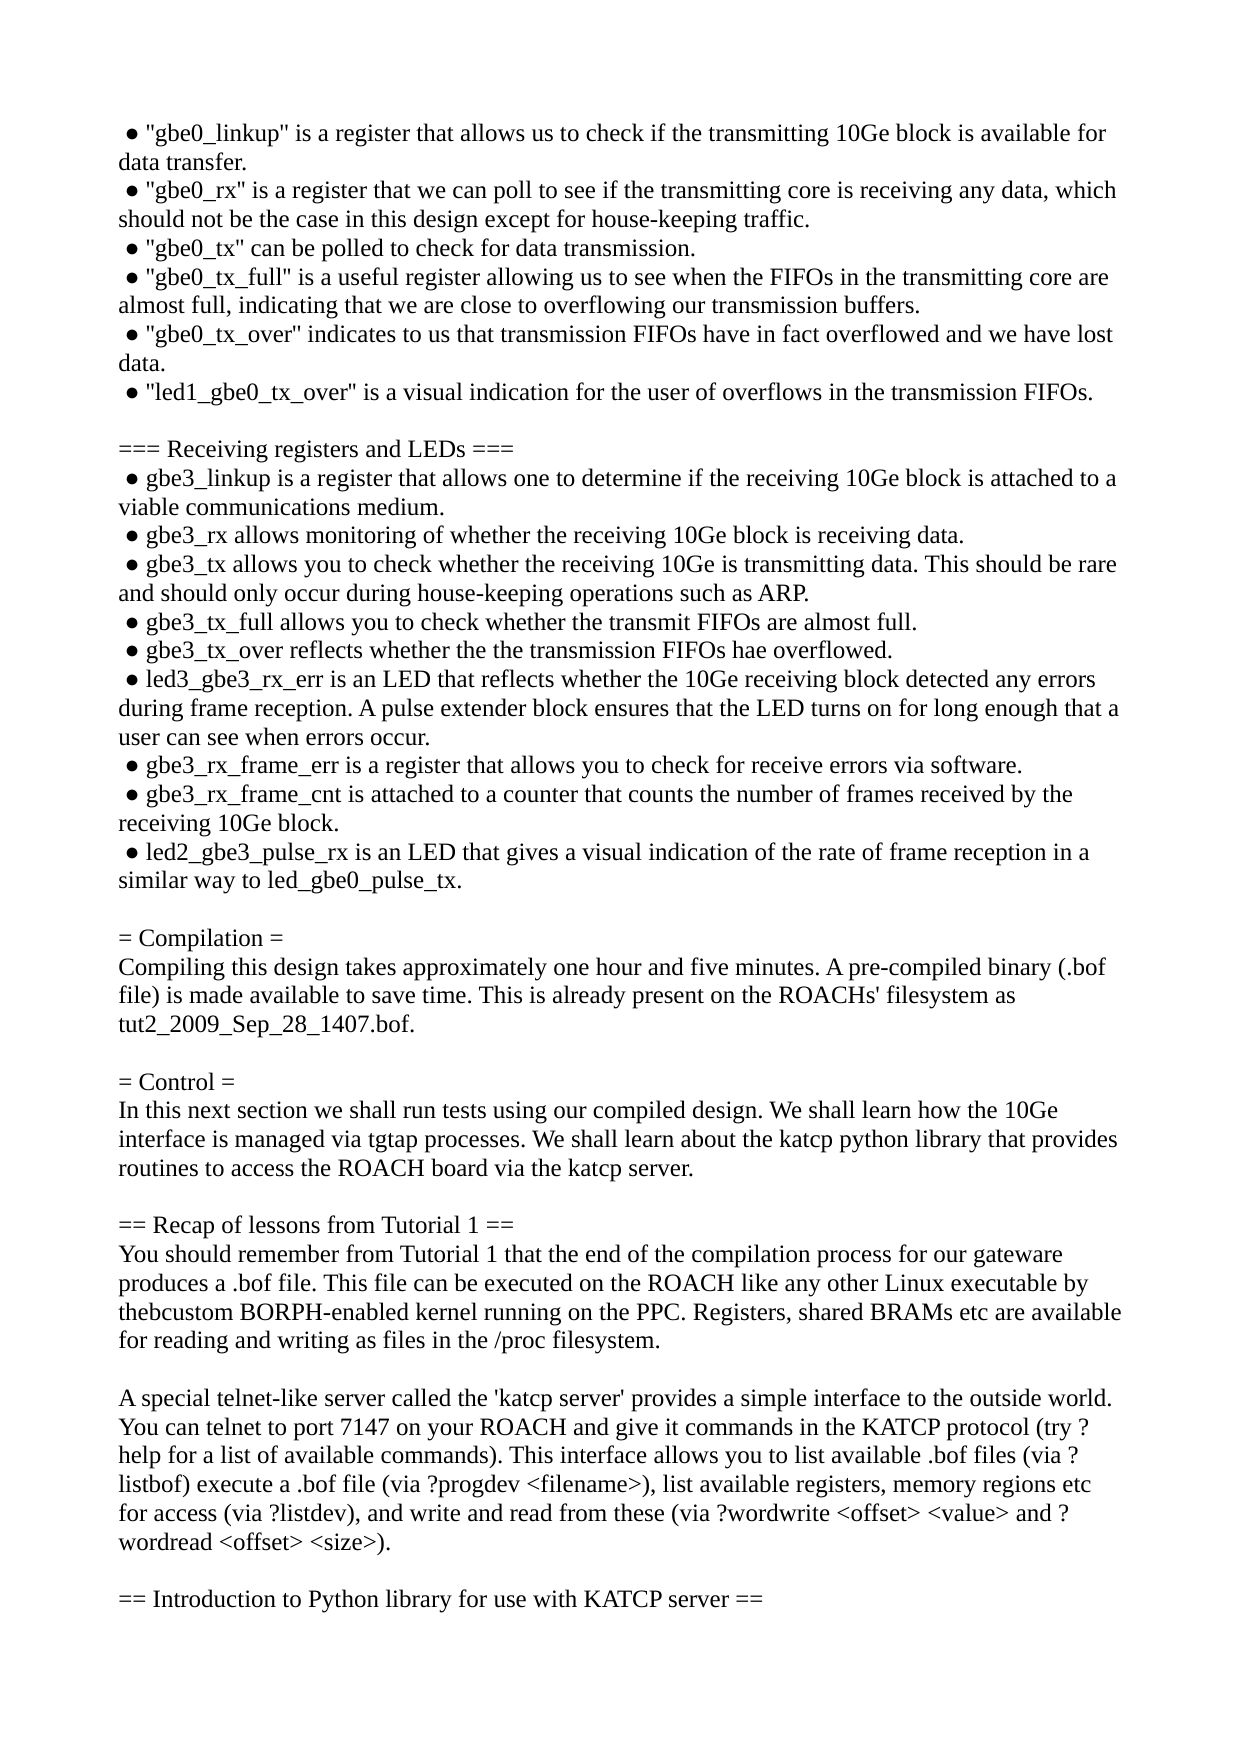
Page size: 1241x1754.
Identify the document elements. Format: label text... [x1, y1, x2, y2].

text ● led3_gbe3_rx_err is an LED that reflects whether the 10Ge receiving block detected any errors during frame reception. A pulse extender block ensures that the LED turns on for long enough that a user can see when errors occur. [118, 664, 1122, 751]
text ● ''gbe0_rx'' is a register that we can poll to see if the transmitting core is receiving any data, which should not be the case in this design except for house-keeping traffic. [118, 176, 1122, 233]
text ● ''gbe0_tx_over'' indicates to us that transmission FIFOs have in fact overflowed and we have lost data. [118, 319, 1122, 377]
text You should remember from Tutorial 1 that the end of the compilation process for our gateware produces a .bof file. This file can be executed on the ROACH like any other Linux executable by thebcustom BORPH-enabled kernel running on the PPC. Registers, shared BRAMs etc are available for reading and writing as files in the /proc filesystem. [118, 1239, 1122, 1354]
text === Receiving registers and LEDs === [118, 434, 1122, 463]
text Compiling this design takes approximately one hour and five minutes. A pre-compiled binary (.bof file) is made available to save time. This is already present on the ROACHs' filesystem as tut2_2009_Sep_28_1407.bof. [118, 952, 1122, 1038]
text In this next section we shall run tests using our compiled design. We shall learn how the 10Ge interface is managed via tgtap processes. We shall learn about the katcp python library that provides routines to access the ROACH board via the katcp server. [118, 1096, 1122, 1182]
text ● led2_gbe3_pulse_rx is an LED that gives a visual indication of the rate of frame reception in a similar way to led_gbe0_pulse_tx. [118, 837, 1122, 894]
text ● gbe3_rx_frame_cnt is attached to a counter that counts the number of frames received by the receiving 10Ge block. [118, 779, 1122, 837]
text ● gbe3_rx allows monitoring of whether the receiving 10Ge block is receiving data. [118, 521, 1122, 549]
text == Introduction to Python library for use with KATCP server == [118, 1584, 1122, 1613]
text A special telnet-like server called the 'katcp server' provides a simple interface to the outside world. You can telnet to port 7147 on your ROACH and give it commands in the KATCP protocol (try ?help for a list of available commands). This interface allows you to list available .bof files (via ?listbof) execute a .bof file (via ?progdev <filename>), list available registers, memory regions etc for access (via ?listdev), and write and read from these (via ?wordwrite <offset> <value> and ?wordread <offset> <size>). [118, 1383, 1122, 1556]
text = Compilation = [118, 923, 1122, 952]
text == Recap of lessons from Tutorial 1 == [118, 1211, 1122, 1239]
text ● ''led1_gbe0_tx_over'' is a visual indication for the user of overflows in the transmission FIFOs. [118, 377, 1122, 406]
text ● gbe3_rx_frame_err is a register that allows you to check for receive errors via software. [118, 751, 1122, 779]
text ● gbe3_tx_full allows you to check whether the transmit FIFOs are almost full. [118, 607, 1122, 636]
text ● ''gbe0_tx'' can be polled to check for data transmission. [118, 233, 1122, 262]
text ● gbe3_tx_over reflects whether the the transmission FIFOs hae overflowed. [118, 636, 1122, 664]
text ● ''gbe0_tx_full'' is a useful register allowing us to see when the FIFOs in the transmitting core are almost full, indicating that we are close to overflowing our transmission buffers. [118, 262, 1122, 319]
text = Control = [118, 1067, 1122, 1096]
text ● ''gbe0_linkup'' is a register that allows us to check if the transmitting 10Ge block is available for data transfer. [118, 118, 1122, 176]
text ● gbe3_tx allows you to check whether the receiving 10Ge is transmitting data. This should be rare and should only occur during house-keeping operations such as ARP. [118, 549, 1122, 607]
text ● gbe3_linkup is a register that allows one to determine if the receiving 10Ge block is attached to a viable communications medium. [118, 463, 1122, 521]
